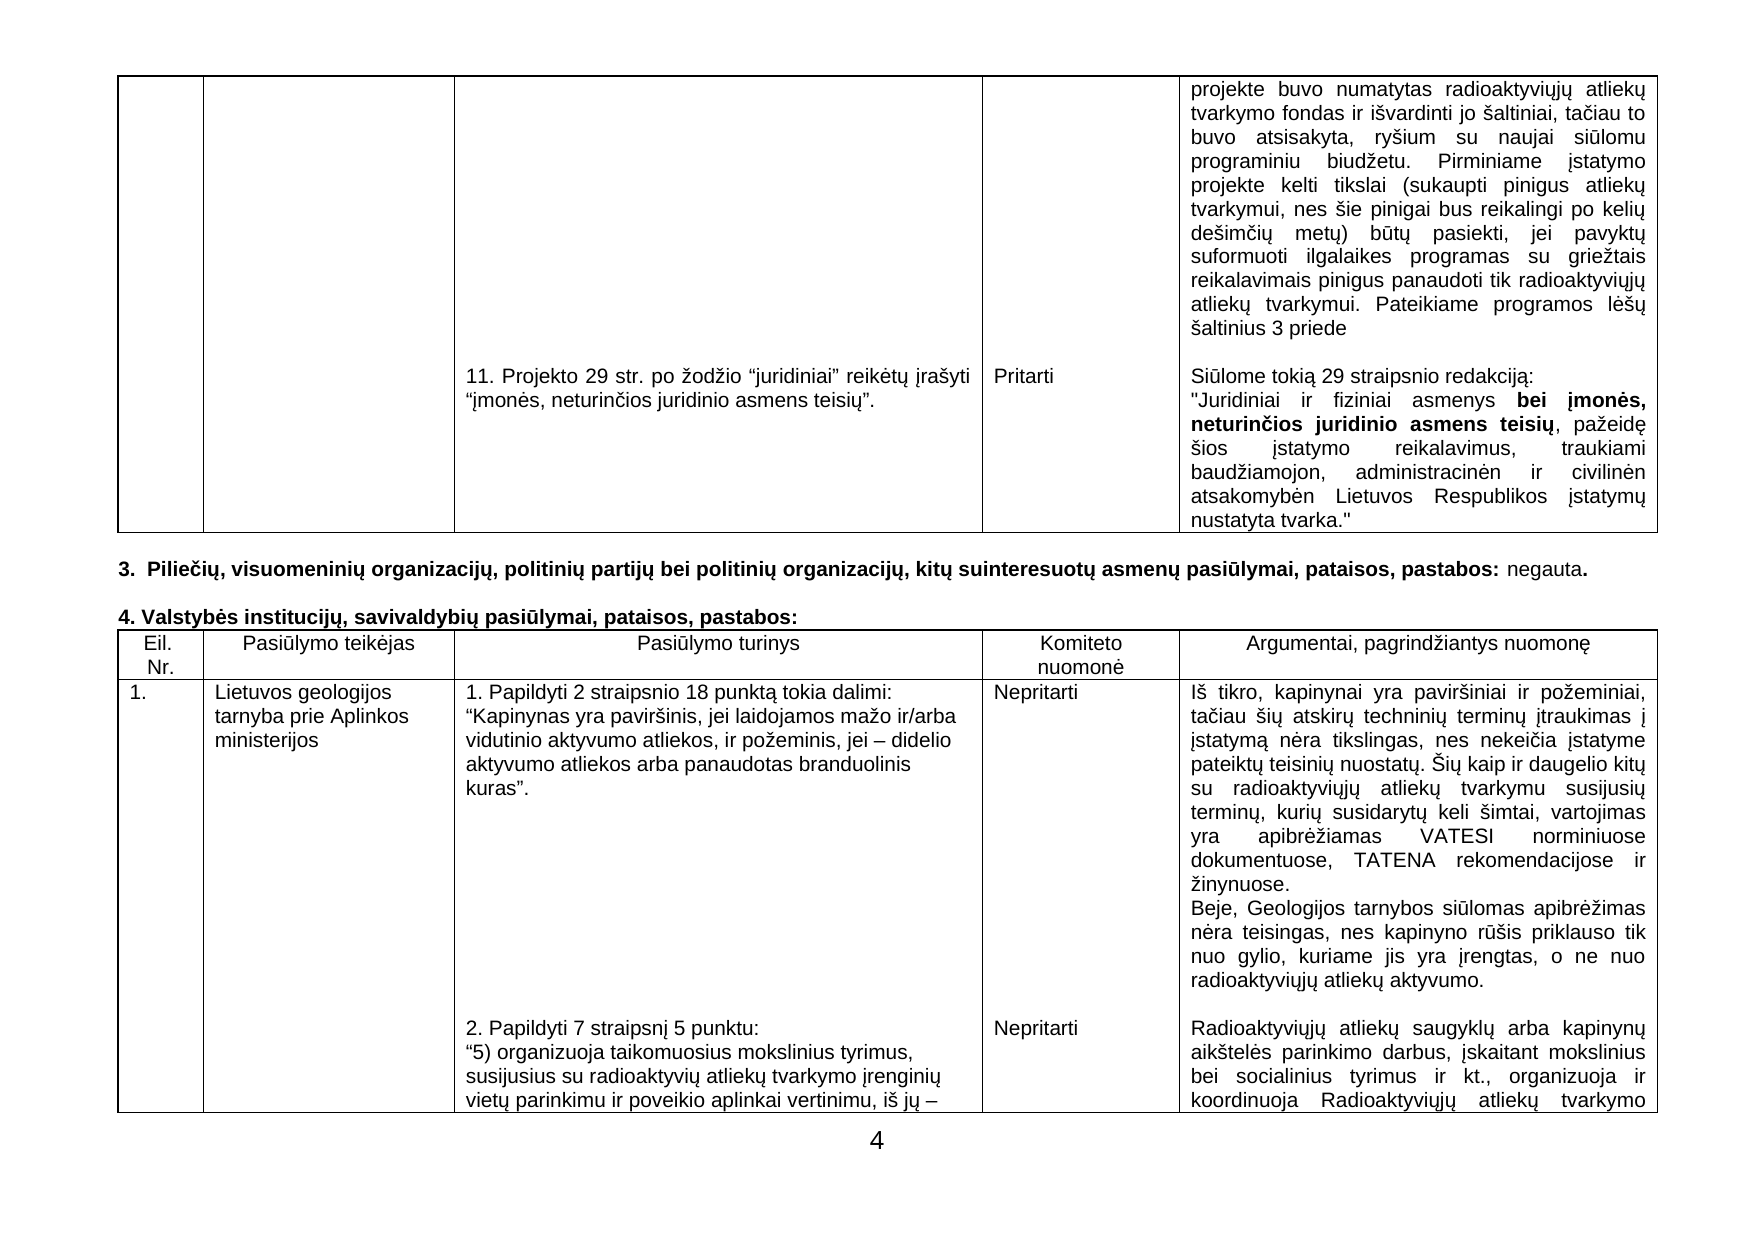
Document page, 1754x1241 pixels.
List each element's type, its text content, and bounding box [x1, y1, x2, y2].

text 4. Valstybės institucijų, savivaldybių pasiūlymai, pataisos, pastabos: [118, 605, 1635, 629]
table_cell Pritarti [983, 77, 1179, 532]
table_cell Lietuvos geologijos tarnyba prie Aplinkos ministerijos [204, 680, 454, 1111]
table_cell 1. [119, 680, 203, 1111]
table_header Eil. Nr. [119, 631, 203, 679]
table_cell [119, 77, 203, 532]
table_cell projekte buvo numatytas radioaktyviųjų atliekų tvarkymo fondas ir išvardinti jo šaltiniai, tačiau to buvo atsisakyta, ryšium su naujai siūlomu programiniu biudžetu. Pirminiame įstatymo projekte kelti tikslai (sukaupti pinigus atliekų tvarkymui, nes šie pinigai bus reikalingi po kelių dešimčių metų) būtų pasiekti, jei pavyktų suformuoti ilgalaikes programas su griežtais reikalavimais pinigus panaudoti tik radioaktyviųjų atliekų tvarkymui. Pateikiame programos lėšų šaltinius 3 priede Siūlome tokią 29 straipsnio redakciją: "Juridiniai ir fiziniai asmenys bei įmonės, neturinčios juridinio asmens teisių, pažeidę šios įstatymo reikalavimus, traukiami baudžiamojon, administracinėn ir civilinėn atsakomybėn Lietuvos Respublikos įstatymų nustatyta tvarka." [1180, 77, 1657, 532]
table_header Pasiūlymo teikėjas [204, 631, 454, 679]
table_header Pasiūlymo turinys [455, 631, 982, 679]
table_header Komiteto nuomonė [983, 631, 1179, 679]
text 3. Piliečių, visuomeninių organizacijų, politinių partijų bei politinių organizacijų, kitų suinteresuotų asmenų pasiūlymai, pataisos, pastabos: negauta. [118, 557, 1635, 581]
table_cell 11. Projekto 29 str. po žodžio “juridiniai” reikėtų įrašyti “įmonės, neturinčios juridinio asmens teisių”. [455, 77, 982, 532]
table_cell [204, 77, 454, 532]
table_cell Nepritarti Nepritarti Nepritarti Pritarti Pritarti Iš dalies pritarti Pritarti Pritarti Nepritarti Nepritarti Pritarti Nepritarti Iš dalies pritarti Pritarti Iš dalies pritarti Iš dalies pritarti Nepritarti Pritarti Nepritarti Iš dalies pritarti Pritarti Pritarti Pritarti Palikti spręsti kalbininkams Iš dalies pritarti Iš dalies pritarti Pritarti [983, 680, 1179, 1111]
table_cell 1. Papildyti 2 straipsnio 18 punktą tokia dalimi: “Kapinynas yra paviršinis, jei laidojamos mažo ir/arba vidutinio aktyvumo atliekos, ir požeminis, jei – didelio aktyvumo atliekos arba panaudotas branduolinis kuras”. 2. Papildyti 7 straipsnį 5 punktu: “5) organizuoja taikomuosius mokslinius tyrimus, susijusius su radioaktyvių atliekų tvarkymo įrenginių vietų parinkimu ir poveikio aplinkai vertinimu, iš jų – geologinius tyrimus vykdo Lietuvos geologijos tarnyba prie Aplinkos ministerijos”. 3. 17 straipsnio 2 punkto 1 dalyje prieš žodį “įvertinti” įrašyti žodžius “atlikti detalius geologinius ir kitus reikalingus mokslinius tyrimus bei” ir šią punkto dalį išdėstyti taip: “1) atlikti detalius geologinius ir kitus reikalingus mokslinius tyrimus bei įvertinti visus svarbius, susijusius su aikštele, veiksnius, kurie gali turėti įtakos šio įrenginio saugai per visą jo eksploatacijos laikotarpį, o jei tai kapinynas – ir jo saugai po galutinio uždarymo”. 4. 18 straipsnio 2 punkte po žodžių “branduolinės energijos” įrašyti žodžius “ir Žemės gelmių įstatymuose” ir šio punkto antrąjį sakinį išdėstyti taip: “Atitinkami saugyklų ir/arba kapinynų, įskaitant uždarymą, projektai turi būti suderinti su valstybės institucijomis, nurodytomis Lietuvos Respublikos Branduolinės energijos ir Žemės gelmių įstatymuose.” 1. 2 straipsnio 25 dalyje prieš žodžius “…kontroliuojant poveikį žmogui ir aplinkai” siūlome išbraukti žodį “žmogui”. 2. Atsižvelgiant į tai, kad radioaktyviųjų atliekų tvarkymo sureguliavimo pagrindinis tikslas yra garantuoti gyventojų ir aplinkos radiacinę saugą, manome būtų tikslinga 6 straipsnio 1 punkte po žodžių “…agentūros siūlymu, suderinus su…” įtraukti sekančius “…Aplinkos ministerija, Radiacinės saugos centru…” ir toliau pagal tekstą. 3. Tikslu išvengti nepagrįsto licenciją gauti norinčių juridinių asmenų siuntinėjimo, manome, kad 10 straipsnio 2 dalyje po žodžių “…suderinus su Aplinkos ministerija” toliau rašyti “o norint pervežti radioaktyviąsias atliekas su branduolinėmis medžiagomis ir Valstybine atominės energetikos saugos inspekcija”. Panaši redakcija numatyta 10 straipsnio 4 dalyje. 4. 10 straipsnio 4 dalyje siūlome pakeisti redakciją sekančiai. Po žodžių “…suderinus su Radiacinės saugos centru”, toliau rašyti “… o vežti radioaktyviąsias atliekas su branduolinėmis medžiagomis ir su Valstybine atominės energetikos saugos inspekcija”. 5. Žodžius “arba Aplinkos ministerijos teikimu Vyriausybė” siūlome išbraukti, nes, mūsų nuomone, šie žodžiai mechaniškai paimti iš Radiacinės saugos įstatymo 9 straipsnio 2 dalies, kur kalbama apie radioaktyviųjų medžiagų vežimą. Tačiau tai ne visiškai tinka reglamentuojant radioaktyviųjų atliekų vežimą. 6. Tikslu įvertinti, ar numatytos visos gyventojų radiacinės saugos priemonės, manome būtų tikslinga 20 straipsnio 1 punkto po žodžių “… priėmimo ir perdavimo eksploatuoti programą, kurią…” siūlome įtraukti “… suderinus su Radiacinės saugos centru”, toliau pagal tekstą. 7. 27 straipsnio 4 punkte po žodžių “…paruošia Priežiūros po uždarymo programą” siūlome įtraukti “…suderinus su Aplinkos ministerija, Radiacinės saugos centru”, toliau pagal tekstą. 1. 9 str. 1 punktą siūlome suformuluoti taip: “projektuoti, statyti ar rekonstruoti, eksploatuoti radioaktyviųjų atliekų tvarkymo įrenginius, nutraukti radioaktyviųjų atliekų tvarkymo įrenginių, išskyrus kapinynus, eksploataciją, galutinai uždaryti kapinynus ir vykdyti uždarytų kapinynų priežiūrą”. Šio straipsnio 3 punktą siūlome suformuluoti taip: “pradiniai apdoroti ir saugoti smulkiųjų gamintojų radioaktyviąsias atliekas iki jų perdavimo Radioaktyviųjų atliekų tvarkymo agentūrai”. 2. 11 str. 1 dalyje po žodžio “atliekų” būtina įterpti žodį “tvarkymo”: “Radioaktyviųjų atliekų tvarkymo agentūra”. 3. Siūlome 13 str. 1 dalį suformuluoti taip: “Pagrindinis Agentūros veiklos tikslas yra sutvarkyti smulkiųjų gamintojų ir palaidoti visas jai perduotas radioaktyviąsias atliekas užtikrinant branduolinę ir radiacinę saugą”. 4. 13 str. 2 dalies paskutinis sakinys “Šiai veiklai Agentūra turi gauti licenciją" yra ir netikslus, ir ne vietoje, kadangi ir kita jos veikla yra licencijuojama, kaip nurodyta 9 str. Todėl siūlome šį sakinį išmesti, o 12 str. 2 dalies gale pridėti sakinį: “Agentūra atlieka funkcijas, nurodytas 13 straipsnyje, ir šiai veiklai ji turi gauti licenciją”. 5. 13 str. Siūlome papildyti 3 punktu ir jį suformuluoti taip:”3. Kitos agentūros funkcijos: 1) Radioaktyviųjų atliekų tvarkymo strategijos parengimas; 2) Agentūros programos trejiems metams parengimas; 3) Esamų radioaktyviųjų atliekų kapinynų, kai jie įgauna kapinynų statusą pagal šį įstatymą, priežiūra; 4) Priimtų, saugojamų ir laidojamų radioaktyviųjų atliekų apskaita, atliekų gamintojų privalomų įmokų už radioaktyviųjų atliekų sutvarkymą ir palaidojimą administravimas; 5) Mokslo tyrimų radioaktyviųjų atliekų tvarkymo srityje finansavimas; 6) Aplinkos ministerijos nustatyta tvarka ne branduolinės energijos objektų, žemės ir pastatų, užterštų radionuklidais, deaktyvacija; 7) Konfiskuotų ar paimtų neteisėtai gaminamų, vežamų, saugojamų, atsitiktinai aptiktų radionuklidais, deaktyvacija; 8) Visuomenės informavimas apie radioaktyviųjų atliekų tvarkymą”. 6. 19 str. 3 dalyje po žodžio “įvertinimas” siūlome pridėti žodžius “…, kuris įrenginio eksploatacijos metu turi būti periodiškai atnaujinamas”. 7. Sąvokos “statytojas” nėra 2 str., todėl galima galvoti, kad tai yra statybinė organizacija. Tarptautinėje licencijavimo praktikoje vartojama sąvoka “pareiškėjas”, t.y. juridinis asmuo, prašantis išduoti licenciją statyti ar eksploatuoti radioaktyviųjų atliekų tvarkymo įrenginį, todėl siūlome 2 str. pridėti šią sąvoką ir atitinkamai pakeisti 19 str. 4 dalies ir 20 str. 1 dalies formuluotes. 8. 21 str. 4 dalį siūlome suformuluoti tiksliau: “turi būti užtikrinama, kad radioaktyviųjų atliekų charakteristikų nustatymas ir rūšiavimas yra atliekami pagal patvirtintas procedūras”. 9. 27 str. 2 dalį siūlome nukelti į šio straipsnio pabaigą, nes taip būtų logiškiau ir nuosekliau. 10. 28 str. sakoma: “Radioaktyviųjų atliekų tvarkymo programos vykdyti naudojamos Lietuvos Respublikos įstatymų nustatyta tvarka sukauptos lėšos iš privalomų ir kitų įmokų”. Mūsų nuomone, šiuo metu Lietuvoje tokių įstatymų nėra. Būtina skubiai inicijuoti tokio įstatymo parengimą. 11. 30 str. 2 dalies pirmasis ir antrasis sakiniai prieštarauja vienas kitam. Siūlome suformuluoti taip:”Uždarieji šaltiniai gali būti importuojami į Lietuvos Respubliką, jei panaudojus numatoma juos gražinti tiekėjui arba Valstybinė atominės energetikos saugos inspekcija priima sprendimą leisti juos palaidoti Lietuvos Respublikoje”. 1. Šiek tiek abejojame sąvokos “laidojimas” apibrėžimo teisingumu (2 straipsnio 20 dalis), nes šis veiksmas apima ir atliekų “patalpinimą, neketinant išimti”, ir “išmetimą į aplinką”. Atliekų tvarkymo įstatyme panašiam veiksmui apibūdinti naudojama platesnę prasmę turinti sąvoka “šalinimas”. 2. Siūlome tokią 19 straipsnio 4 dalies redakciją: “Poveikio aplinkai vertinimas atliekamas Lietuvos Respublikos įstatymų ir kitų teisės aktų nustatyta tvarka. Saugos ir poveikio žmonėms bei aplinkai vertinimą organizuoja ir finansuoja statytojas arba eksploatuojanti organizacija.” 3. Atkreipiame dėmesį, kad Lietuvių kalbos komisija nerekomendavo naudoti žodžio “emisija”, todėl siūlome 27 straipsnio 5 dalį išdėstyti taip: “Bet kuriuo priežiūros laikotarpiu aptikus nekontroliuojamą radionuklidų nuotėkį į aplinką arba tokio nuotėkio galimumą, Agentūra imasi reikalingų priemonių”. 4. 31 straipsnio 1 dalyje prieš žodžius “Lietuvos Respublikos įstatymų” siūlome įterpti žodžius “Lietuvos Respublikoje ratifikuotų tarptautinių sutarčių,”. Pastabų ir pasiūlymų neturi. [455, 680, 982, 1111]
table_cell Iš tikro, kapinynai yra paviršiniai ir požeminiai, tačiau šių atskirų techninių terminų įtraukimas į įstatymą nėra tikslingas, nes nekeičia įstatyme pateiktų teisinių nuostatų. Šių kaip ir daugelio kitų su radioaktyviųjų atliekų tvarkymu susijusių terminų, kurių susidarytų keli šimtai, vartojimas yra apibrėžiamas VATESI norminiuose dokumentuose, TATENA rekomendacijose ir žinynuose. Beje, Geologijos tarnybos siūlomas apibrėžimas nėra teisingas, nes kapinyno rūšis priklauso tik nuo gylio, kuriame jis yra įrengtas, o ne nuo radioaktyviųjų atliekų aktyvumo. Radioaktyviųjų atliekų saugyklų arba kapinynų aikštelės parinkimo darbus, įskaitant mokslinius bei socialinius tyrimus ir kt., organizuoja ir koordinuoja Radioaktyviųjų atliekų tvarkymo [1180, 680, 1657, 1111]
table_header Argumentai, pagrindžiantys nuomonę [1180, 631, 1657, 679]
